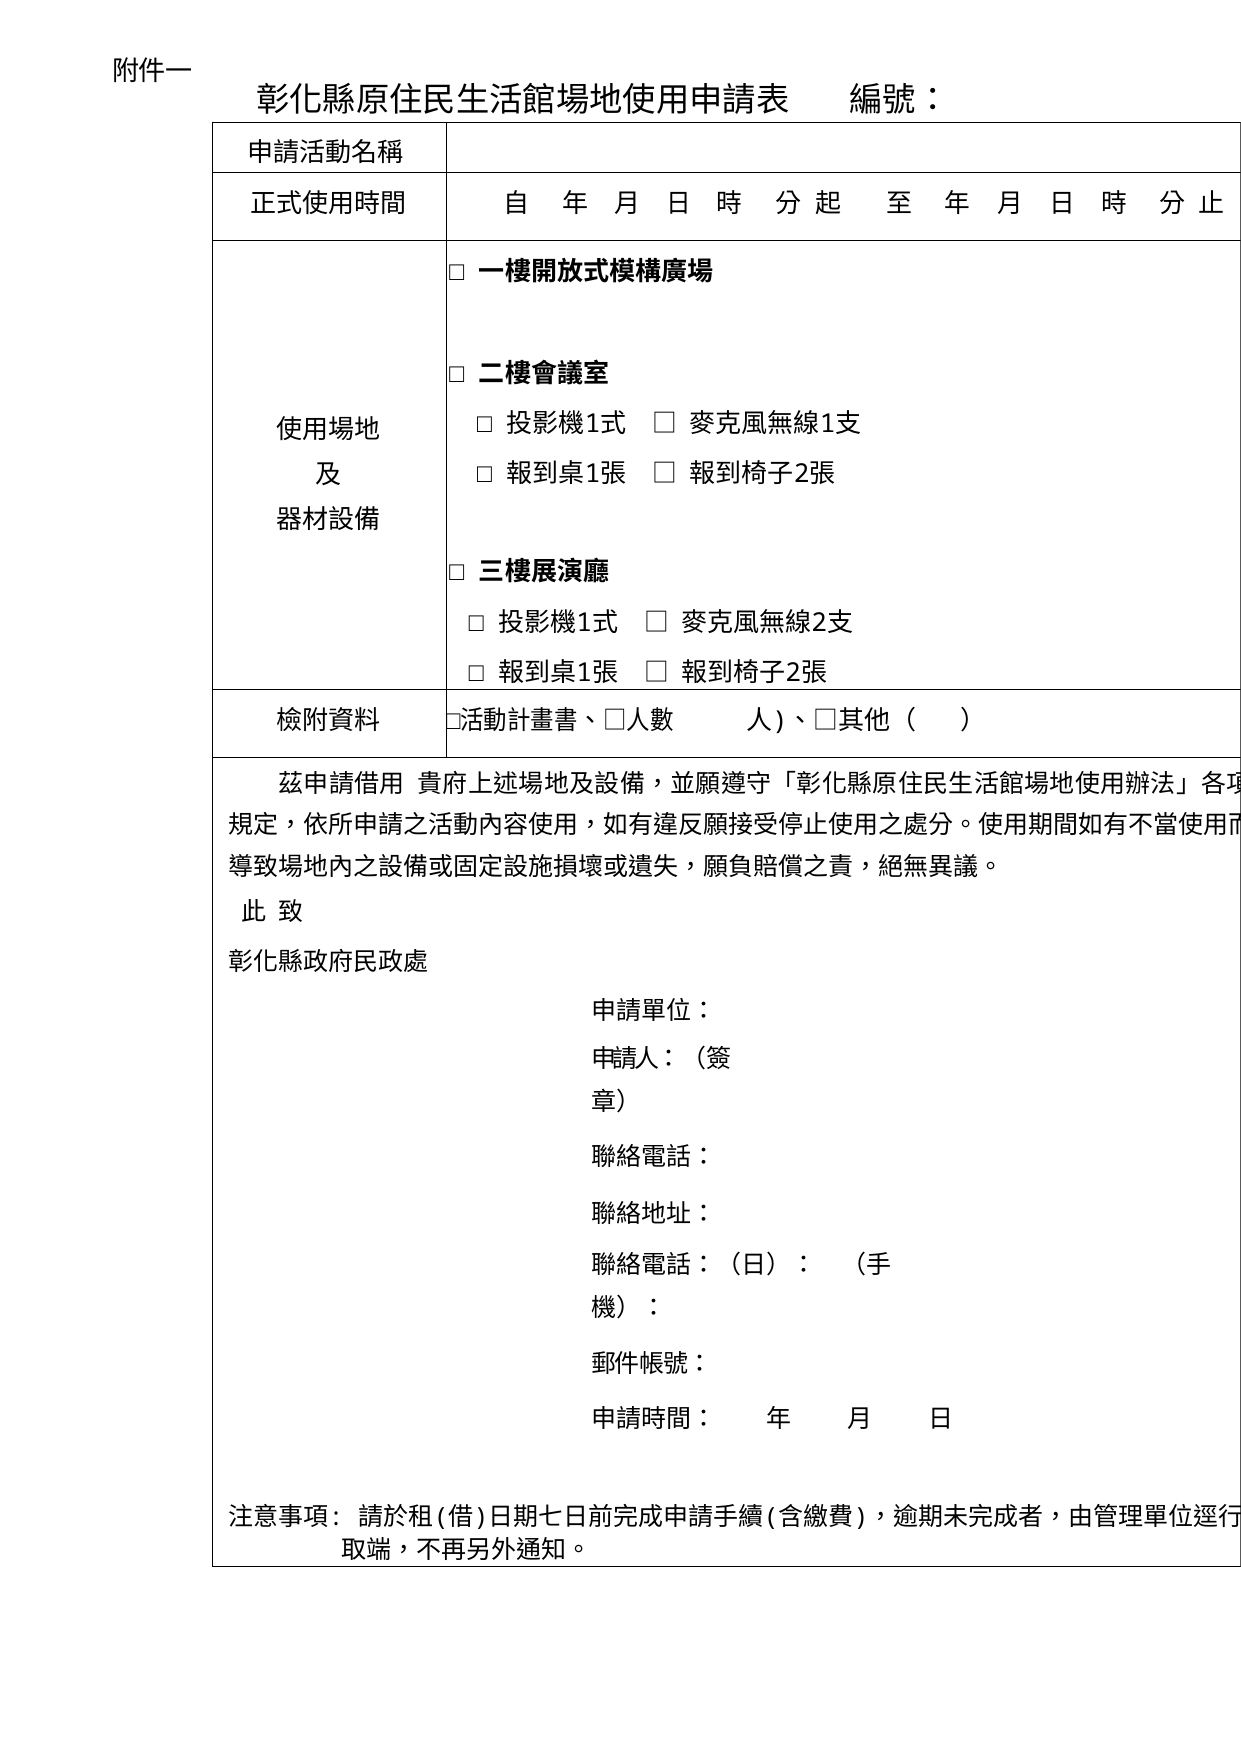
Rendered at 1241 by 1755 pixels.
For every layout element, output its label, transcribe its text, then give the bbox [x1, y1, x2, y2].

table_cell 分 止 [1142, 173, 1240, 239]
table_header 申請活動名稱 [213, 123, 446, 172]
table_cell 使用場地及 器材設備 [213, 241, 446, 689]
table_cell 時 [1087, 173, 1142, 239]
table_cell 月 [991, 173, 1035, 239]
table_cell 正式使用時間 [213, 173, 446, 239]
table_cell □活動計畫書、□人數 [447, 690, 708, 757]
table_cell 茲申請借用 貴府上述場地及設備，並願遵守「彰化縣原住民生活館場地使用辦法」各項規定，依所申請之活動內容使用，如有違反願接受停止使用之處分。使用期間如有不當使用而導致場地內之設備或固定設施損壞或遺失，願負賠償之責，絕無異議。 此 致 彰化縣政府民政處 申請單位： 申請人：（簽章） 聯絡電話： 聯絡地址： 聯絡電話：（日）： （手機）： 郵件帳號： 申請時間： 年 月 日 注意事項: 請於租(借)日期七日前完成申請手續(含繳費)，逾期未完成者，由管理單位逕行 取端，不再另外通知。 [213, 758, 1240, 1566]
table_cell 自 年 月 日 [447, 173, 708, 239]
table_cell ） [928, 690, 1240, 757]
text 彰化縣原住民生活館場地使用申請表 編號： [216, 73, 1182, 122]
table_cell 日 [1035, 173, 1087, 239]
text 附件一 [112, 35, 193, 91]
table_cell 年 [928, 173, 991, 239]
table_header [447, 123, 1240, 172]
table_cell 分 起 至 [744, 173, 927, 239]
table_cell □ 一樓開放式模構廣場 □ 二樓會議室 □ 投影機1式 □ 麥克風無線1支 □ 報到桌1張 □ 報到椅子2張 □ 三樓展演廳 □ 投影機1式 □ 麥克風無線2支 □ 報到桌1張 □ 報到椅子2張 [447, 241, 1240, 689]
table_cell 人)、□其他（ [708, 690, 927, 757]
table_cell 時 [708, 173, 743, 239]
table_cell 檢附資料 [213, 690, 446, 757]
